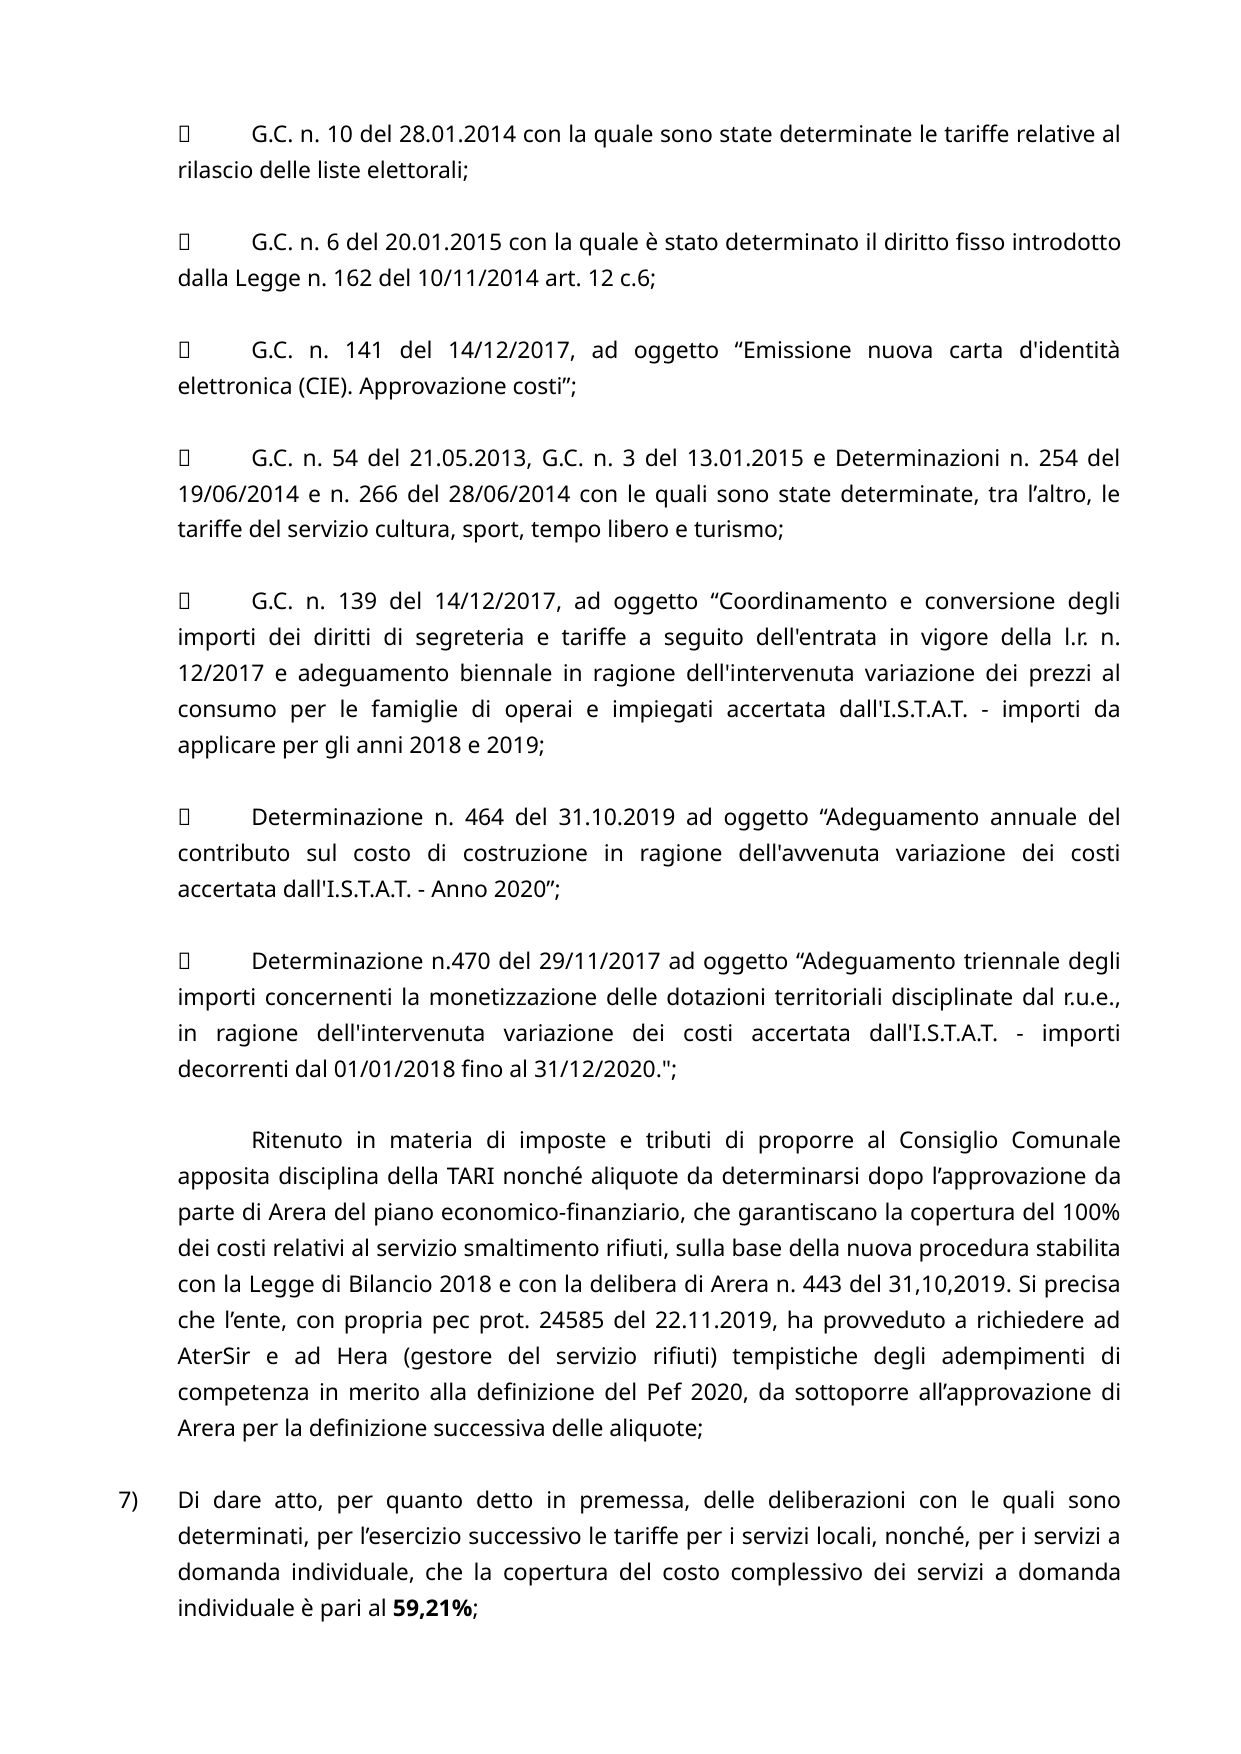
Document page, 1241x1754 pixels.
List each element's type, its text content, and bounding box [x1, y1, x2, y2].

text  G.C. n. 10 del 28.01.2014 con la quale sono state determinate le tariffe relative al rilascio delle liste elettorali; [177, 118, 1122, 185]
text  G.C. n. 141 del 14/12/2017, ad oggetto “Emissione nuova carta d'identità elettronica (CIE). Approvazione costi”; [177, 334, 1122, 401]
text  Determinazione n. 464 del 31.10.2019 ad oggetto “Adeguamento annuale del contributo sul costo di costruzione in ragione dell'avvenuta variazione dei costi accertata dall'I.S.T.A.T. - Anno 2020”; [177, 801, 1122, 904]
text  G.C. n. 139 del 14/12/2017, ad oggetto “Coordinamento e conversione degli importi dei diritti di segreteria e tariffe a seguito dell'entrata in vigore della l.r. n. 12/2017 e adeguamento biennale in ragione dell'intervenuta variazione dei prezzi al consumo per le famiglie di operai e impiegati accertata dall'I.S.T.A.T. - importi da applicare per gli anni 2018 e 2019; [177, 585, 1122, 760]
text  Determinazione n.470 del 29/11/2017 ad oggetto “Adeguamento triennale degli importi concernenti la monetizzazione delle dotazioni territoriali disciplinate dal r.u.e., in ragione dell'intervenuta variazione dei costi accertata dall'I.S.T.A.T. - importi decorrenti dal 01/01/2018 fino al 31/12/2020."; [177, 945, 1122, 1084]
text  G.C. n. 54 del 21.05.2013, G.C. n. 3 del 13.01.2015 e Determinazioni n. 254 del 19/06/2014 e n. 266 del 28/06/2014 con le quali sono state determinate, tra l’altro, le tariffe del servizio cultura, sport, tempo libero e turismo; [177, 442, 1122, 545]
text  G.C. n. 6 del 20.01.2015 con la quale è stato determinato il diritto fisso introdotto dalla Legge n. 162 del 10/11/2014 art. 12 c.6; [177, 226, 1122, 293]
text Ritenuto in materia di imposte e tributi di proporre al Consiglio Comunale apposita disciplina della TARI nonché aliquote da determinarsi dopo l’approvazione da parte di Arera del piano economico-finanziario, che garantiscano la copertura del 100% dei costi relativi al servizio smaltimento rifiuti, sulla base della nuova procedura stabilita con la Legge di Bilancio 2018 e con la delibera di Arera n. 443 del 31,10,2019. Si precisa che l’ente, con propria pec prot. 24585 del 22.11.2019, ha provveduto a richiedere ad AterSir e ad Hera (gestore del servizio rifiuti) tempistiche degli adempimenti di competenza in merito alla definizione del Pef 2020, da sottoporre all’approvazione di Arera per la definizione successiva delle aliquote; [177, 1124, 1122, 1443]
list Di dare atto, per quanto detto in premessa, delle deliberazioni con le quali sono determinati, per l’esercizio successivo le tariffe per i servizi locali, nonché, per i servizi a domanda individuale, che la copertura del costo complessivo dei servizi a domanda individuale è pari al 59,21%; [118, 1484, 1122, 1623]
